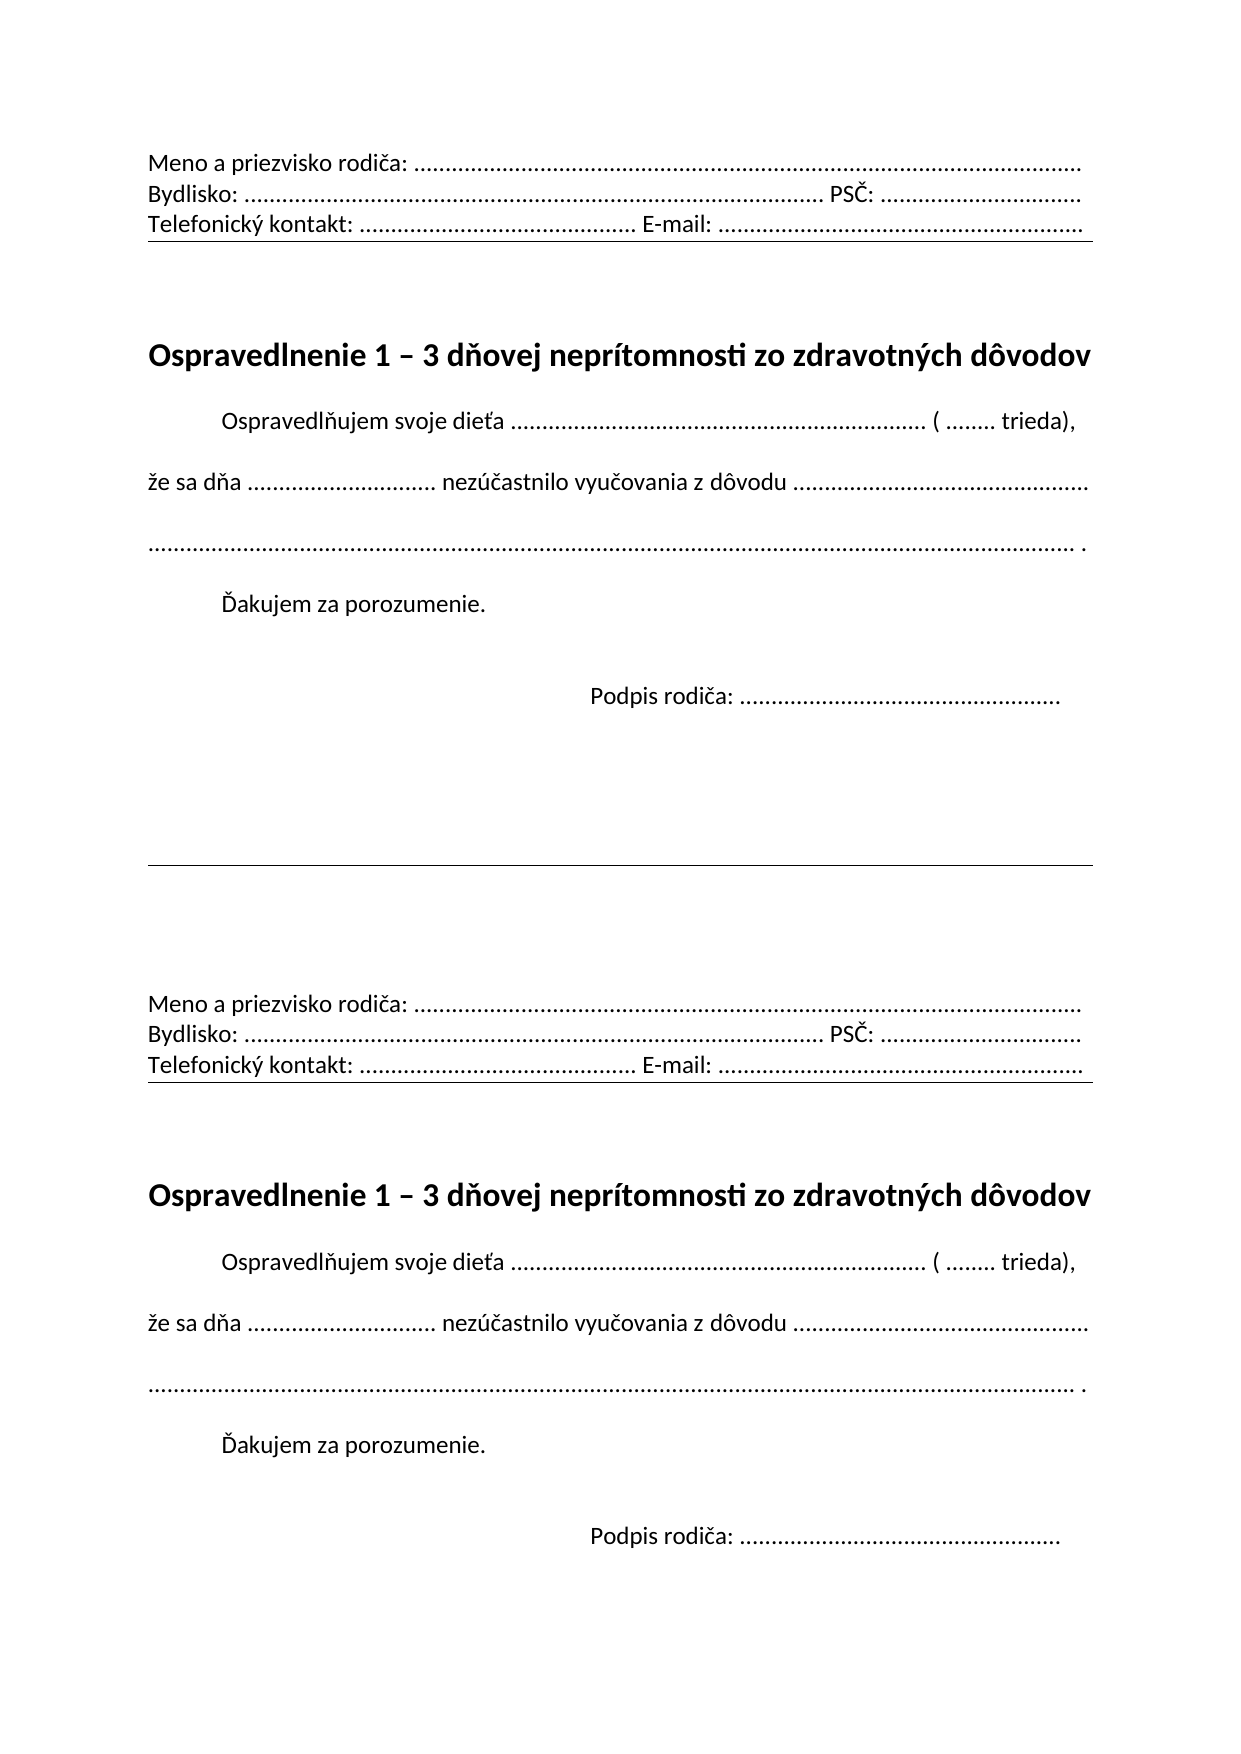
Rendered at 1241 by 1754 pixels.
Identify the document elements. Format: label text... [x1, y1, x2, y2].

text Ospravedlnenie 1 – 3 dňovej neprítomnosti zo zdravotných dôvodov [148, 1174, 1093, 1215]
text ................................................................................................................................................... . [148, 1368, 1093, 1398]
text Podpis rodiča: ................................................... [148, 1520, 1093, 1551]
text Bydlisko: ............................................................................................ PSČ: ................................ [148, 1019, 1093, 1049]
text Ospravedlňujem svoje dieťa .................................................................. ( ........ trieda), [148, 405, 1093, 436]
text že sa dňa .............................. nezúčastnilo vyučovania z dôvodu ............................................... [148, 466, 1093, 497]
text že sa dňa .............................. nezúčastnilo vyučovania z dôvodu ............................................... [148, 1307, 1093, 1337]
text Ospravedlnenie 1 – 3 dňovej neprítomnosti zo zdravotných dôvodov [148, 334, 1093, 374]
text Telefonický kontakt: ............................................ E-mail: .......................................................... [148, 209, 1093, 241]
text Ďakujem za porozumenie. [148, 1429, 1093, 1459]
text Meno a priezvisko rodiča: .......................................................................................................... [148, 988, 1093, 1019]
text Ďakujem za porozumenie. [148, 588, 1093, 619]
text Podpis rodiča: ................................................... [148, 680, 1093, 710]
text ................................................................................................................................................... . [148, 527, 1093, 558]
text Meno a priezvisko rodiča: .......................................................................................................... [148, 148, 1093, 178]
text Telefonický kontakt: ............................................ E-mail: .......................................................... [148, 1049, 1093, 1082]
text Ospravedlňujem svoje dieťa .................................................................. ( ........ trieda), [148, 1246, 1093, 1276]
text Bydlisko: ............................................................................................ PSČ: ................................ [148, 178, 1093, 209]
